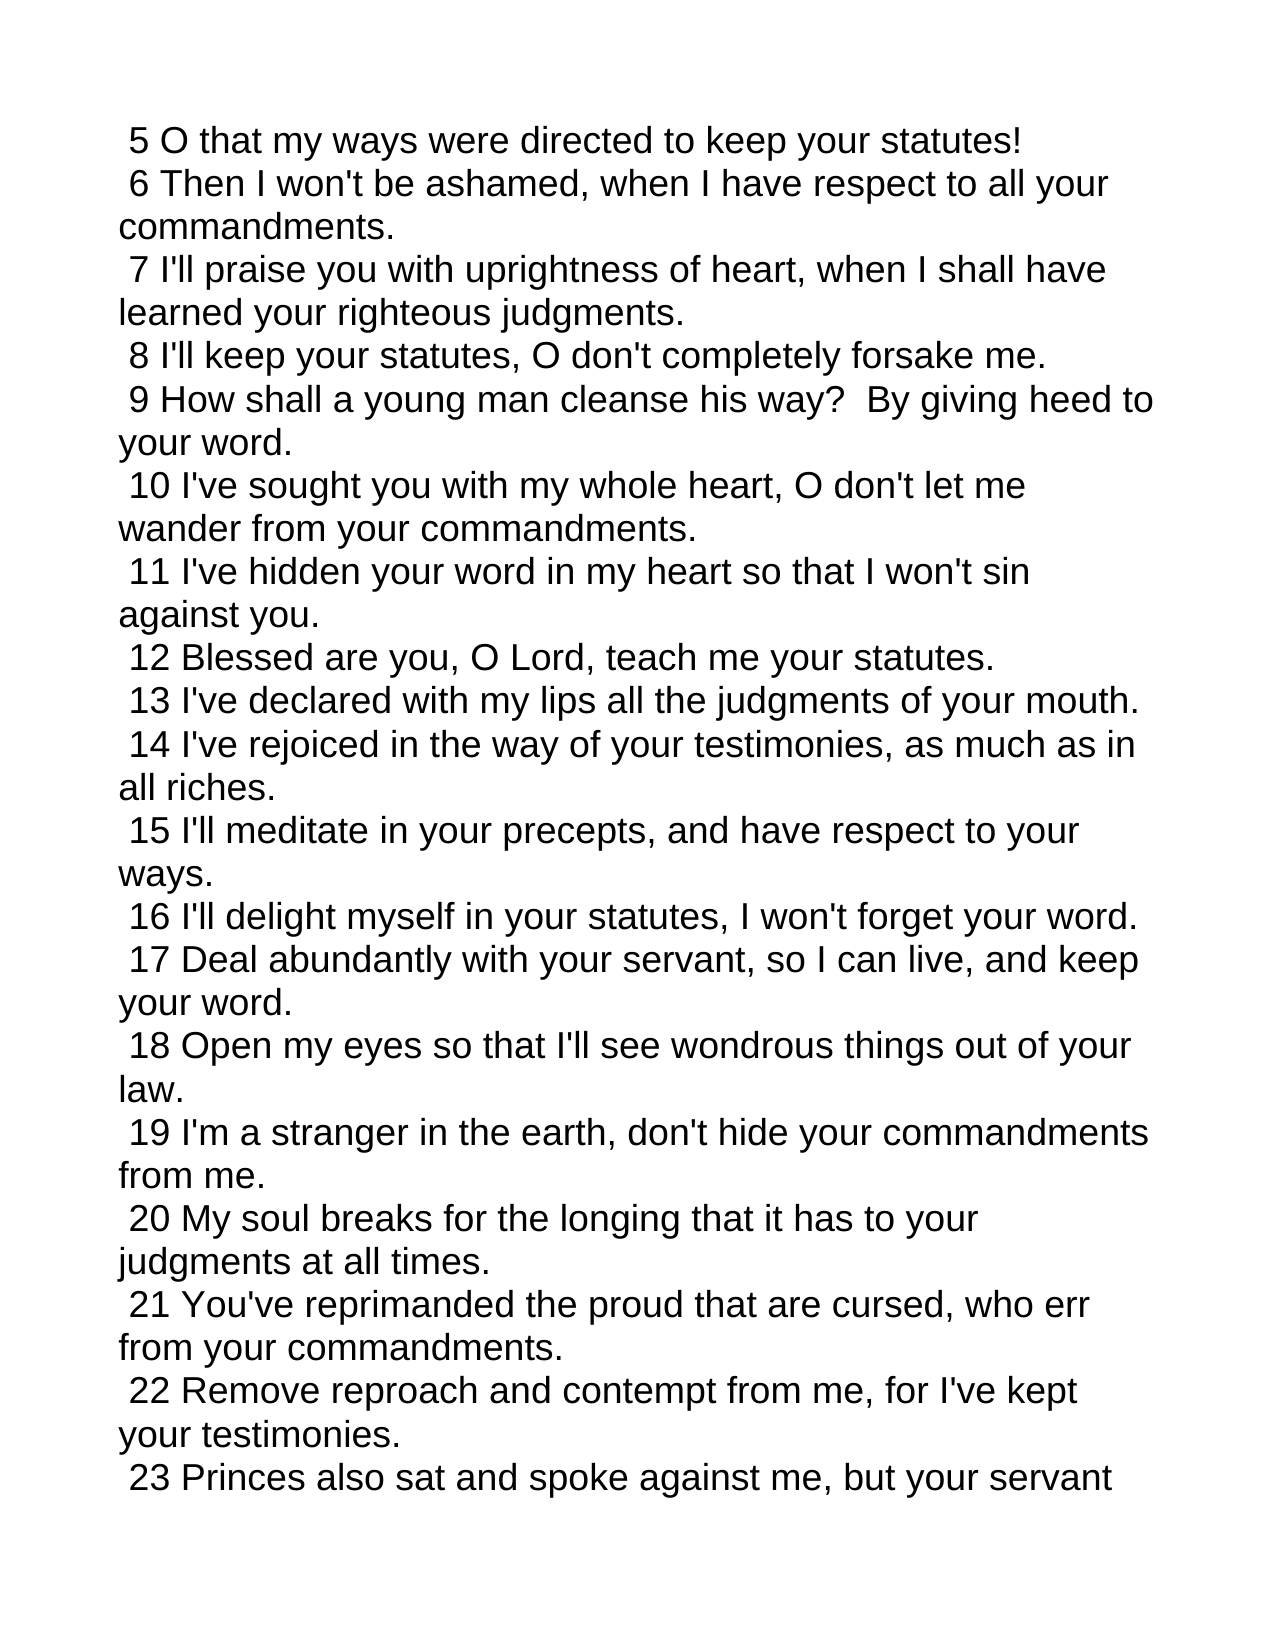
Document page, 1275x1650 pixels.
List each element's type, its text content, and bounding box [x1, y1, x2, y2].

text 23 Princes also sat and spoke against me, but your servant [118, 1455, 1157, 1498]
text 9 How shall a young man cleanse his way? By giving heed to your word. [118, 377, 1157, 463]
text 19 I'm a stranger in the earth, don't hide your commandments from me. [118, 1110, 1157, 1196]
text 7 I'll praise you with uprightness of heart, when I shall have learned your righteous judgments. [118, 247, 1157, 334]
text 15 I'll meditate in your precepts, and have respect to your ways. [118, 808, 1157, 894]
text 13 I've declared with my lips all the judgments of your mouth. [118, 679, 1157, 722]
text 10 I've sought you with my whole heart, O don't let me wander from your commandments. [118, 463, 1157, 549]
text 22 Remove reproach and contempt from me, for I've kept your testimonies. [118, 1369, 1157, 1455]
text 6 Then I won't be ashamed, when I have respect to all your commandments. [118, 161, 1157, 247]
text 17 Deal abundantly with your servant, so I can live, and keep your word. [118, 937, 1157, 1024]
text 11 I've hidden your word in my heart so that I won't sin against you. [118, 549, 1157, 636]
text 8 I'll keep your statutes, O don't completely forsake me. [118, 334, 1157, 377]
text 14 I've rejoiced in the way of your testimonies, as much as in all riches. [118, 722, 1157, 808]
text 21 You've reprimanded the proud that are cursed, who err from your commandments. [118, 1282, 1157, 1369]
text 12 Blessed are you, O Lord, teach me your statutes. [118, 636, 1157, 679]
text 20 My soul breaks for the longing that it has to your judgments at all times. [118, 1196, 1157, 1282]
text 5 O that my ways were directed to keep your statutes! [118, 118, 1157, 161]
text 18 Open my eyes so that I'll see wondrous things out of your law. [118, 1024, 1157, 1110]
text 16 I'll delight myself in your statutes, I won't forget your word. [118, 894, 1157, 937]
